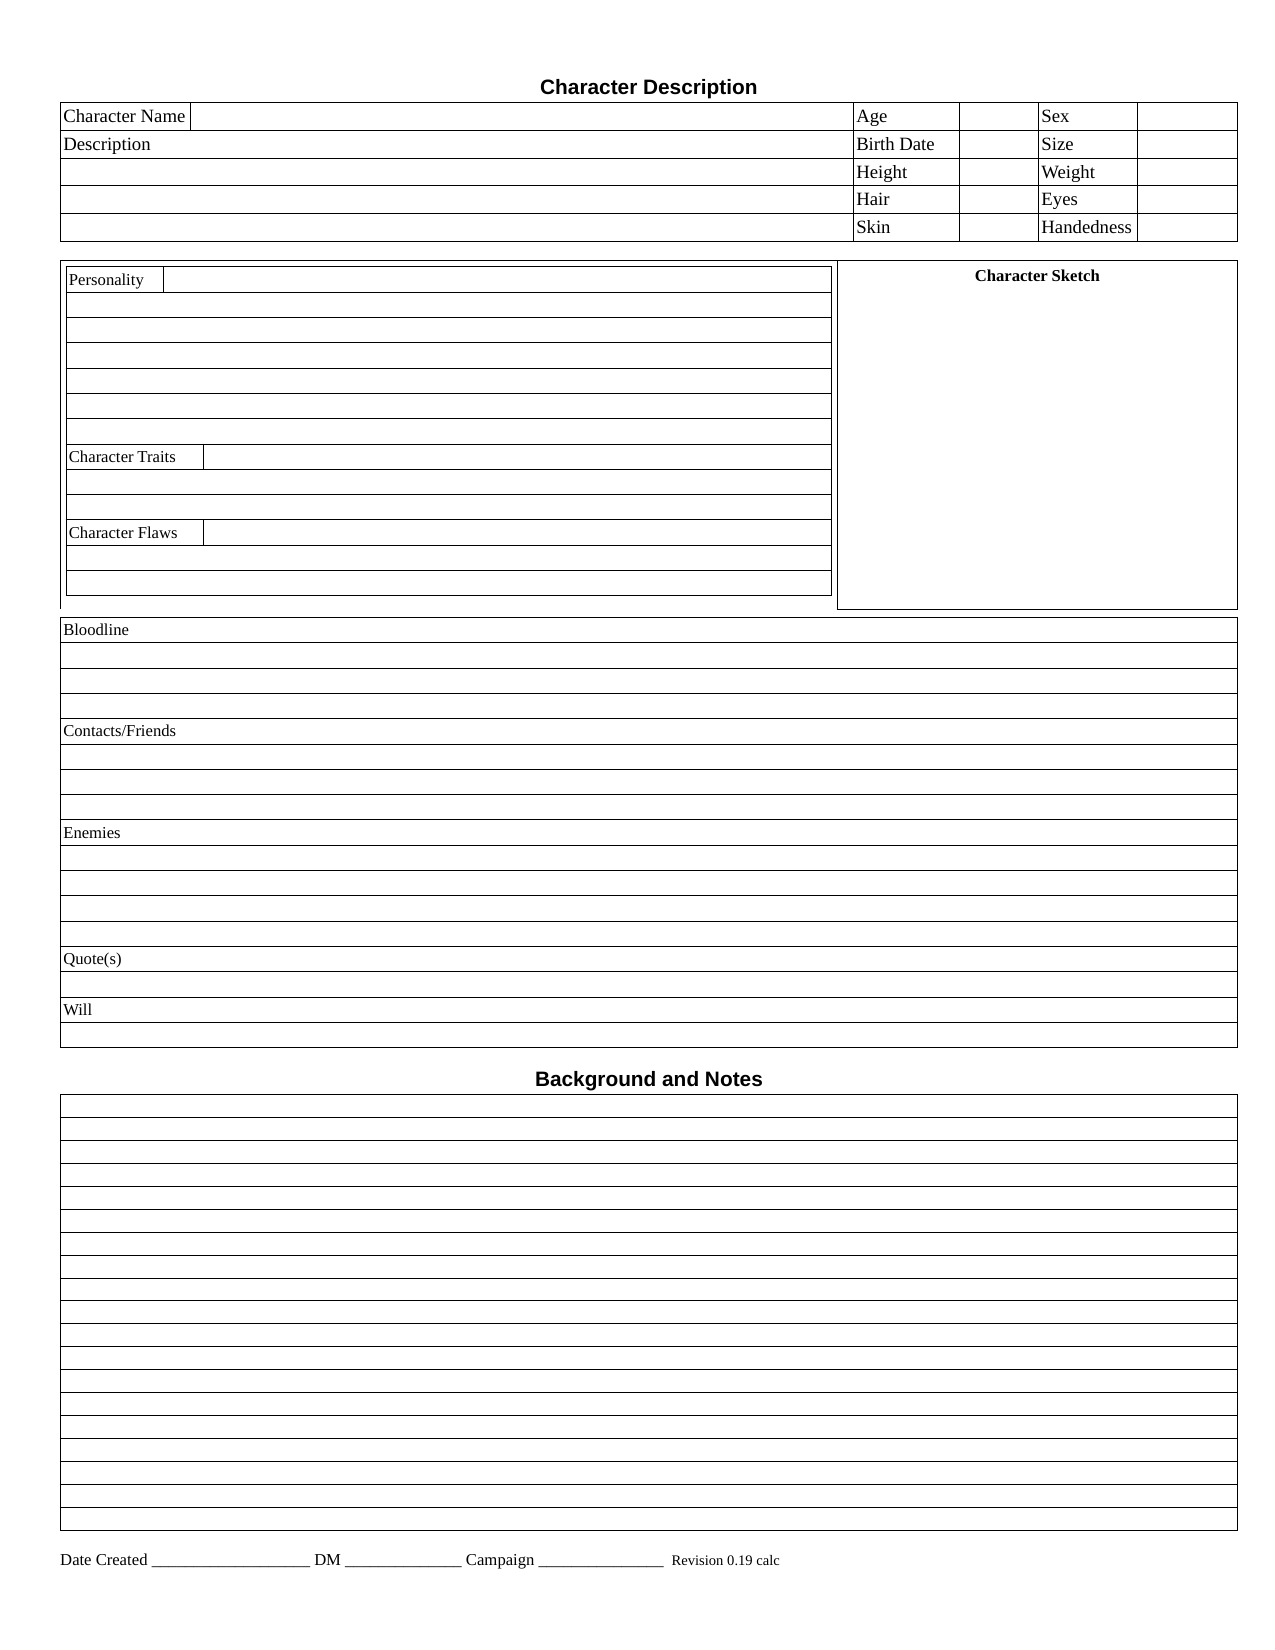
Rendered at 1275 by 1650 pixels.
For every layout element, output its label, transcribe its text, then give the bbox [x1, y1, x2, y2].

table_header Character Sketch [838, 261, 1237, 291]
table_cell Will [61, 998, 1237, 1022]
table_cell [61, 1164, 1237, 1186]
table_cell [61, 1324, 1237, 1346]
table_cell [67, 343, 831, 367]
table_cell [61, 1210, 1237, 1232]
table_cell [61, 795, 1237, 819]
table_cell [67, 293, 831, 317]
table_cell Quote(s) [61, 947, 1237, 971]
table_header Personality [67, 267, 163, 292]
table_cell [61, 922, 1237, 946]
table_cell [67, 419, 831, 443]
table_cell Weight [1039, 159, 1137, 185]
table_cell [61, 1508, 1237, 1529]
table_cell [1138, 131, 1237, 157]
text Date Created ___________________ DM ______________ Campaign _______________ Revision 0.19 calc [60, 1549, 1237, 1568]
table_cell Size [1039, 131, 1137, 157]
table_cell [190, 131, 853, 157]
table_cell Character Traits [67, 445, 203, 469]
table_cell Skin [854, 214, 959, 241]
table_cell [67, 495, 831, 519]
table_cell [61, 694, 1237, 718]
table_header Sex [1039, 103, 1137, 130]
table_cell Eyes [1039, 186, 1137, 213]
table_cell [67, 470, 831, 494]
table_header [61, 1095, 1237, 1117]
table_cell [61, 669, 1237, 693]
table_header Bloodline [61, 618, 1237, 642]
table_cell [67, 394, 831, 418]
table_cell [67, 546, 831, 570]
table_cell Character Flaws [67, 520, 203, 545]
table_cell [204, 520, 831, 545]
table_cell [204, 445, 831, 469]
table_cell [61, 159, 853, 185]
table_cell Handedness [1039, 214, 1137, 241]
table_cell Enemies [61, 820, 1237, 845]
table_cell [838, 291, 1237, 609]
table_cell [61, 1118, 1237, 1140]
table_cell [61, 1279, 1237, 1300]
table_cell Contacts/Friends [61, 719, 1237, 743]
table_header [960, 103, 1038, 130]
table_cell [960, 131, 1038, 157]
table_cell [61, 214, 853, 241]
table_cell [61, 1187, 1237, 1209]
table_cell [67, 571, 831, 595]
table_cell [61, 1462, 1237, 1484]
table_cell [61, 1439, 1237, 1461]
table_cell [1138, 159, 1237, 185]
table_cell [61, 1256, 1237, 1277]
table_cell [67, 318, 831, 342]
table_header [61, 261, 837, 609]
table_cell [67, 369, 831, 393]
table_header Character Name [61, 103, 190, 130]
table_cell [61, 1301, 1237, 1323]
table_header [164, 267, 831, 292]
table_cell [1138, 214, 1237, 241]
table_cell [61, 643, 1237, 667]
subtitle Background and Notes [60, 1067, 1237, 1091]
table_header [191, 103, 853, 130]
table_cell [61, 1023, 1237, 1047]
table_header Age [854, 103, 959, 130]
table_cell [1138, 186, 1237, 213]
table_cell Description [61, 131, 190, 157]
table_cell [61, 1485, 1237, 1507]
table_cell [61, 186, 853, 213]
table_cell [61, 1370, 1237, 1392]
table_cell [61, 770, 1237, 794]
table_cell [960, 186, 1038, 213]
table_cell Hair [854, 186, 959, 213]
table_cell [61, 1141, 1237, 1163]
table_cell [960, 214, 1038, 241]
table_cell Height [854, 159, 959, 185]
table_cell [61, 896, 1237, 921]
table_cell [61, 1347, 1237, 1369]
table_cell [960, 159, 1038, 185]
table_cell [61, 745, 1237, 769]
table_cell [61, 972, 1237, 997]
table_cell [61, 1233, 1237, 1254]
table_cell [61, 871, 1237, 895]
subtitle Character Description [60, 75, 1237, 99]
table_cell [61, 846, 1237, 870]
table_header [1138, 103, 1237, 130]
table_cell Birth Date [854, 131, 959, 157]
table_cell [61, 1416, 1237, 1438]
table_cell [61, 1393, 1237, 1415]
